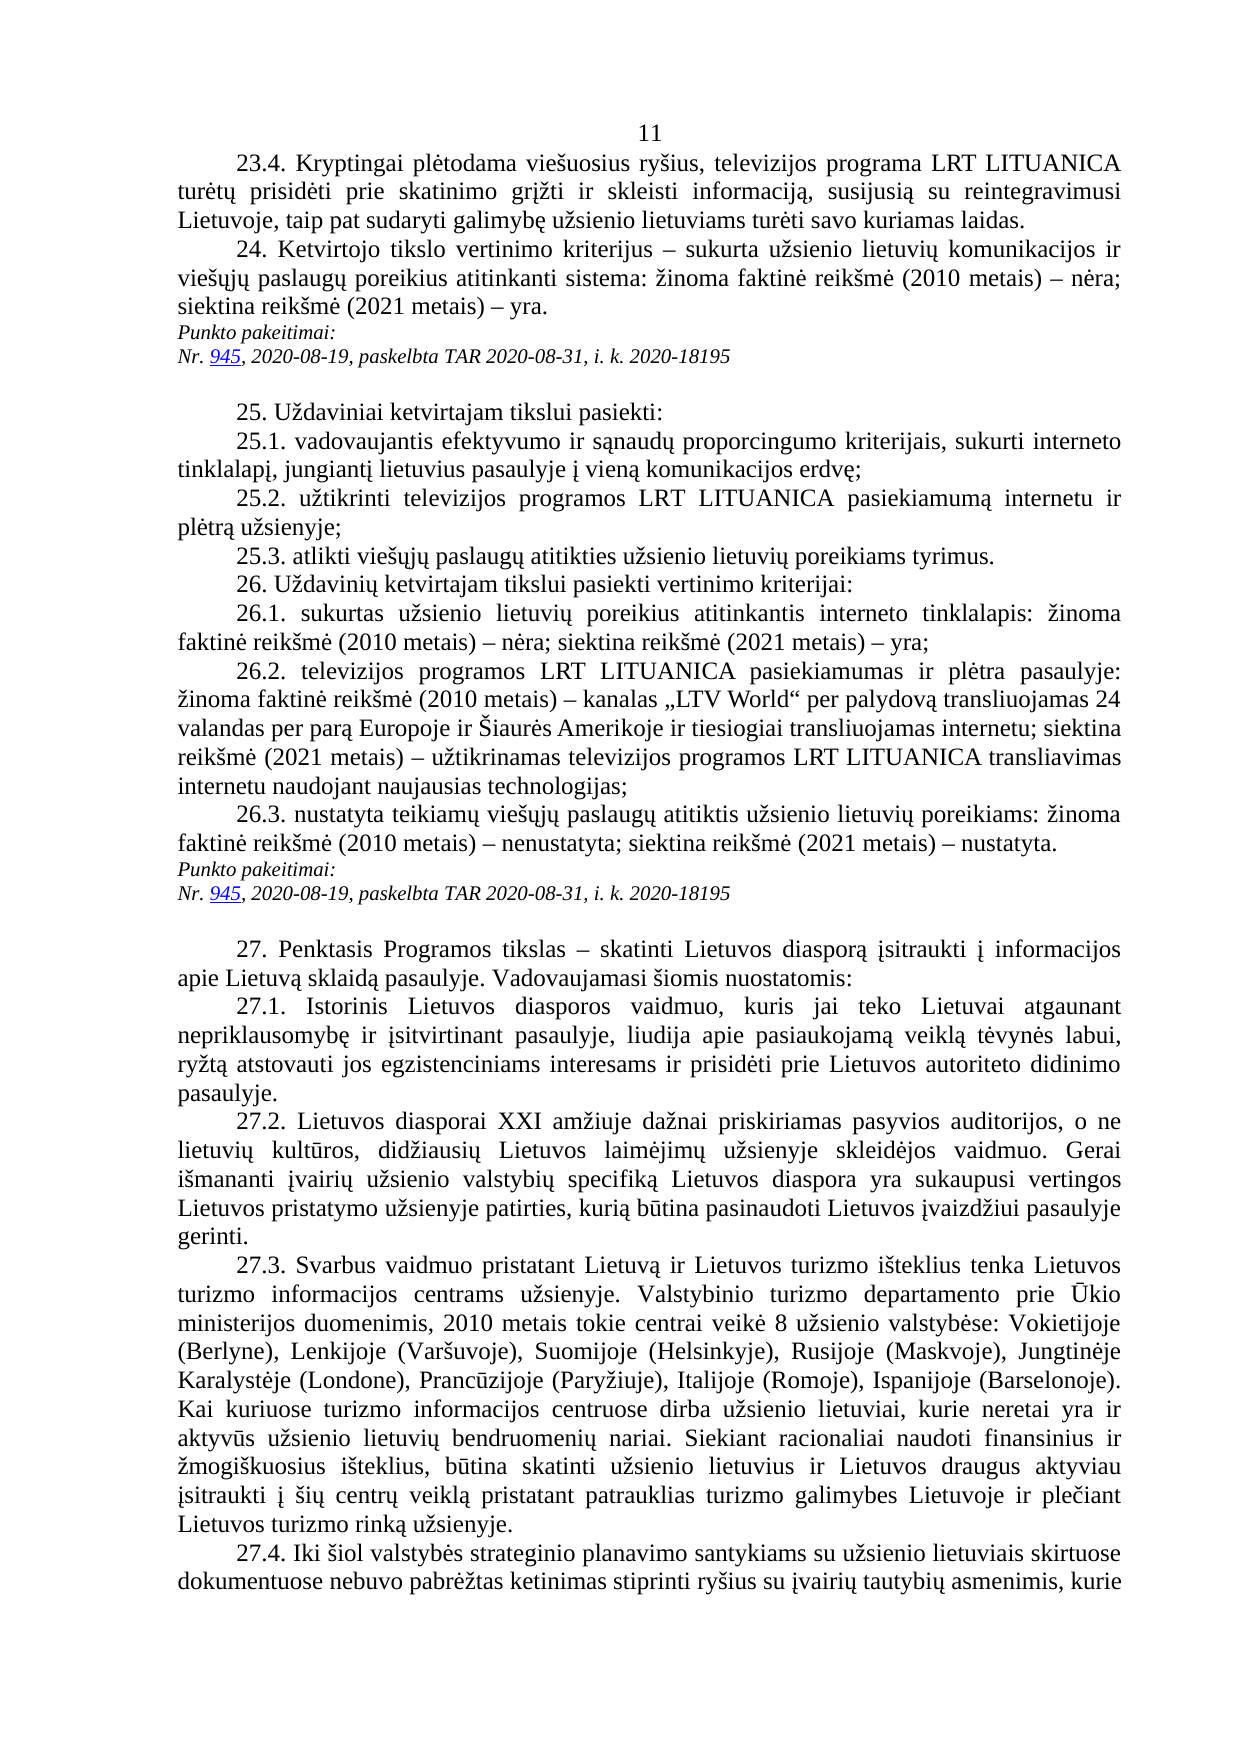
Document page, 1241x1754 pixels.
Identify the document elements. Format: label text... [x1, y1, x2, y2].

text 27.1. Istorinis Lietuvos diasporos vaidmuo, kuris jai teko Lietuvai atgaunant nepriklausomybę ir įsitvirtinant pasaulyje, liudija apie pasiaukojamą veiklą tėvynės labui, ryžtą atstovauti jos egzistenciniams interesams ir prisidėti prie Lietuvos autoriteto didinimo pasaulyje. [177, 991, 1122, 1106]
text 27.2. Lietuvos diasporai XXI amžiuje dažnai priskiriamas pasyvios auditorijos, o ne lietuvių kultūros, didžiausių Lietuvos laimėjimų užsienyje skleidėjos vaidmuo. Gerai išmananti įvairių užsienio valstybių specifiką Lietuvos diaspora yra sukaupusi vertingos Lietuvos pristatymo užsienyje patirties, kurią būtina pasinaudoti Lietuvos įvaizdžiui pasaulyje gerinti. [177, 1106, 1122, 1250]
text 25. Uždaviniai ketvirtajam tikslui pasiekti: [177, 397, 1122, 426]
text 25.2. užtikrinti televizijos programos LRT LITUANICA pasiekiamumą internetu ir plėtrą užsienyje; [177, 483, 1122, 541]
text 26.2. televizijos programos LRT LITUANICA pasiekiamumas ir plėtra pasaulyje: žinoma faktinė reikšmė (2010 metais) – kanalas „LTV World“ per palydovą transliuojamas 24 valandas per parą Europoje ir Šiaurės Amerikoje ir tiesiogiai transliuojamas internetu; siektina reikšmė (2021 metais) – užtikrinamas televizijos programos LRT LITUANICA transliavimas internetu naudojant naujausias technologijas; [177, 656, 1122, 799]
text Punkto pakeitimai: [177, 857, 1122, 881]
text 24. Ketvirtojo tikslo vertinimo kriterijus – sukurta užsienio lietuvių komunikacijos ir viešųjų paslaugų poreikius atitinkanti sistema: žinoma faktinė reikšmė (2010 metais) – nėra; siektina reikšmė (2021 metais) – yra. [177, 234, 1122, 320]
text 27.3. Svarbus vaidmuo pristatant Lietuvą ir Lietuvos turizmo išteklius tenka Lietuvos turizmo informacijos centrams užsienyje. Valstybinio turizmo departamento prie Ūkio ministerijos duomenimis, 2010 metais tokie centrai veikė 8 užsienio valstybėse: Vokietijoje (Berlyne), Lenkijoje (Varšuvoje), Suomijoje (Helsinkyje), Rusijoje (Maskvoje), Jungtinėje Karalystėje (Londone), Prancūzijoje (Paryžiuje), Italijoje (Romoje), Ispanijoje (Barselonoje). Kai kuriuose turizmo informacijos centruose dirba užsienio lietuviai, kurie neretai yra ir aktyvūs užsienio lietuvių bendruomenių nariai. Siekiant racionaliai naudoti finansinius ir žmogiškuosius išteklius, būtina skatinti užsienio lietuvius ir Lietuvos draugus aktyviau įsitraukti į šių centrų veiklą pristatant patrauklias turizmo galimybes Lietuvoje ir plečiant Lietuvos turizmo rinką užsienyje. [177, 1250, 1122, 1538]
text 23.4. Kryptingai plėtodama viešuosius ryšius, televizijos programa LRT LITUANICA turėtų prisidėti prie skatinimo grįžti ir skleisti informaciją, susijusią su reintegravimusi Lietuvoje, taip pat sudaryti galimybę užsienio lietuviams turėti savo kuriamas laidas. [177, 148, 1122, 234]
text Punkto pakeitimai: [177, 320, 1122, 344]
text 27. Penktasis Programos tikslas – skatinti Lietuvos diasporą įsitraukti į informacijos apie Lietuvą sklaidą pasaulyje. Vadovaujamasi šiomis nuostatomis: [177, 934, 1122, 991]
text 26.1. sukurtas užsienio lietuvių poreikius atitinkantis interneto tinklalapis: žinoma faktinė reikšmė (2010 metais) – nėra; siektina reikšmė (2021 metais) – yra; [177, 598, 1122, 656]
text 26.3. nustatyta teikiamų viešųjų paslaugų atitiktis užsienio lietuvių poreikiams: žinoma faktinė reikšmė (2010 metais) – nenustatyta; siektina reikšmė (2021 metais) – nustatyta. [177, 799, 1122, 857]
text Nr. 945, 2020-08-19, paskelbta TAR 2020-08-31, i. k. 2020-18195 [177, 344, 1122, 368]
text 26. Uždavinių ketvirtajam tikslui pasiekti vertinimo kriterijai: [177, 569, 1122, 598]
text 27.4. Iki šiol valstybės strateginio planavimo santykiams su užsienio lietuviais skirtuose dokumentuose nebuvo pabrėžtas ketinimas stiprinti ryšius su įvairių tautybių asmenimis, kurie [177, 1538, 1122, 1595]
text 25.3. atlikti viešųjų paslaugų atitikties užsienio lietuvių poreikiams tyrimus. [177, 541, 1122, 569]
text 25.1. vadovaujantis efektyvumo ir sąnaudų proporcingumo kriterijais, sukurti interneto tinklalapį, jungiantį lietuvius pasaulyje į vieną komunikacijos erdvę; [177, 426, 1122, 483]
text Nr. 945, 2020-08-19, paskelbta TAR 2020-08-31, i. k. 2020-18195 [177, 881, 1122, 905]
